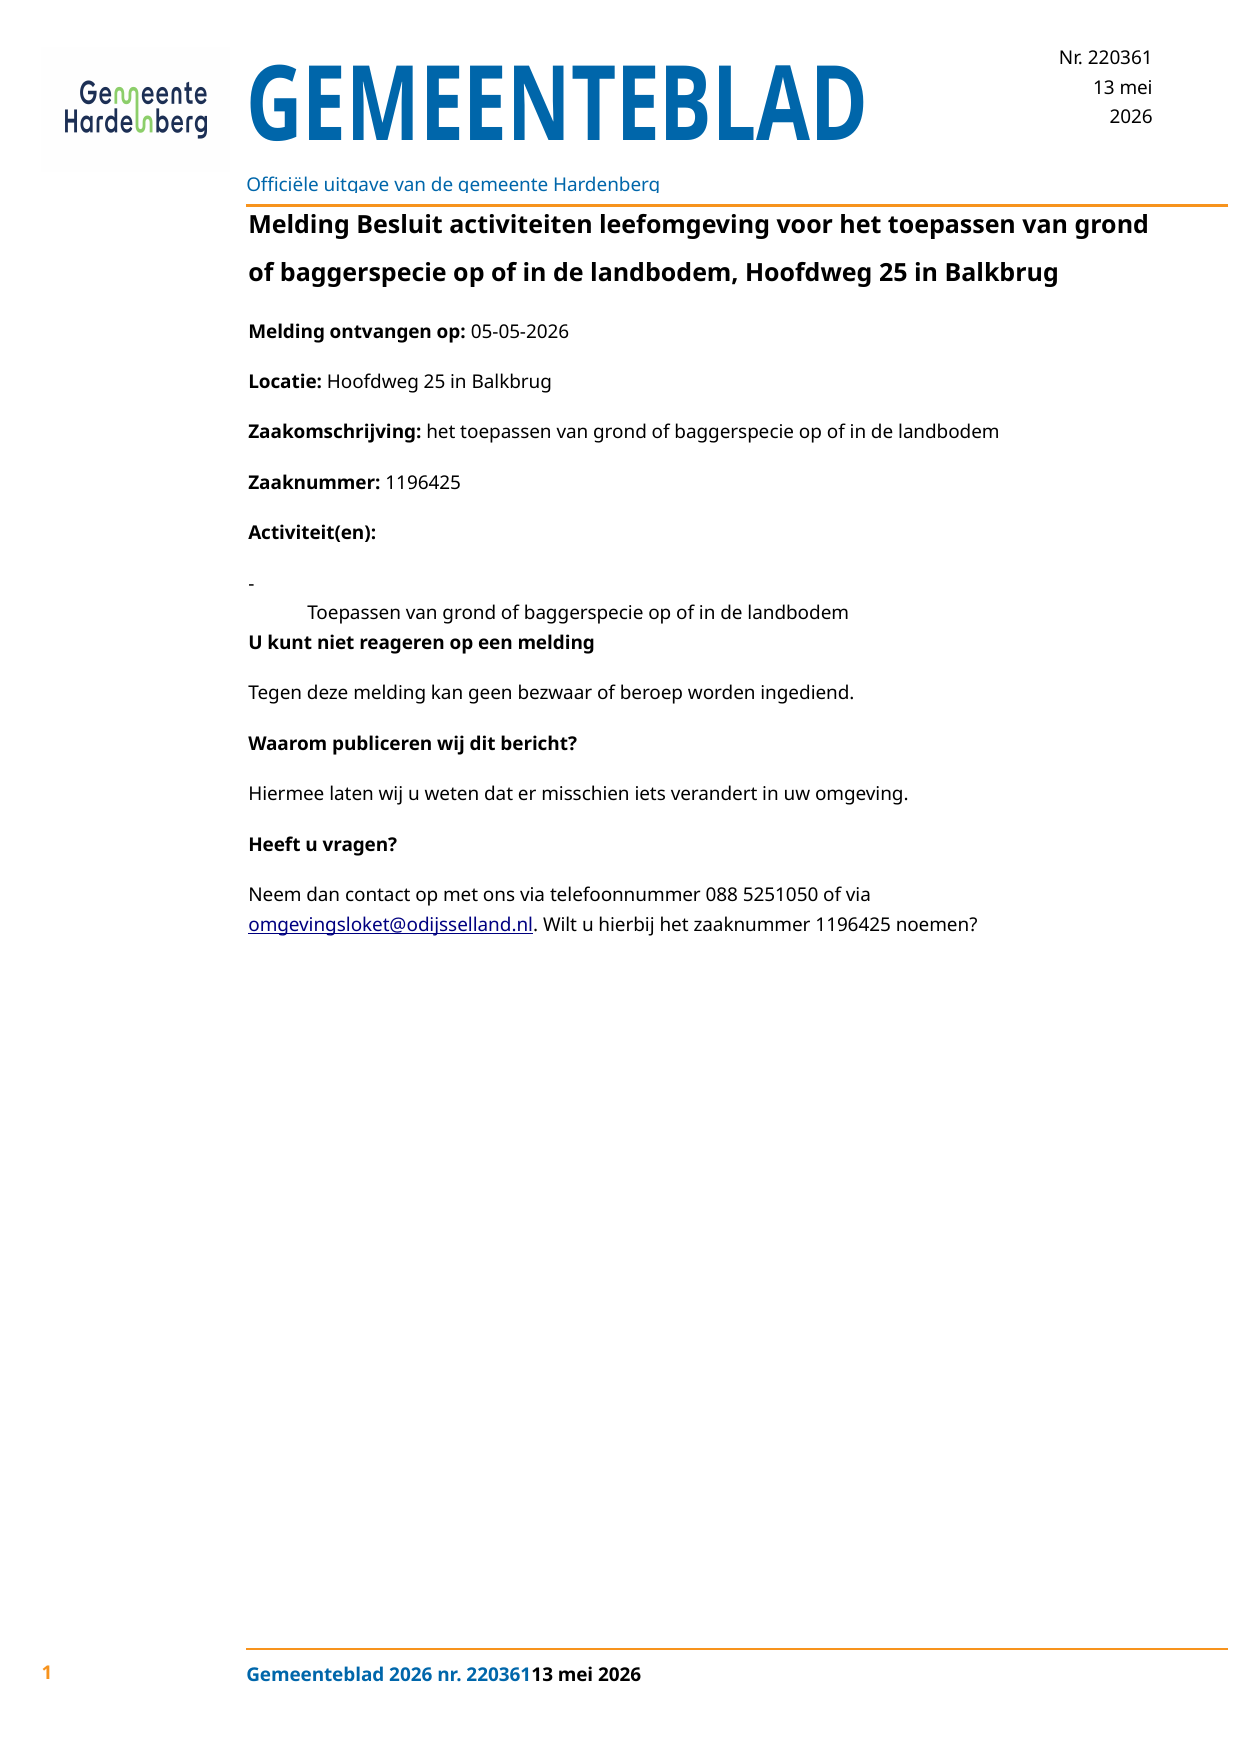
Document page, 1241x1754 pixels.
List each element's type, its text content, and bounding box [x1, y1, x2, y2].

list Toepassen van grond of baggerspecie op of in de landbodem [248, 599, 1152, 625]
text Tegen deze melding kan geen bezwaar of beroep worden ingediend. [248, 679, 1152, 705]
text Zaaknummer: 1196425 [248, 469, 1152, 495]
text Melding Besluit activiteiten leefomgeving voor het toepassen van grond of baggerspecie op of in de landbodem, Hoofdweg 25 in Balkbrug [248, 207, 1152, 288]
text Neem dan contact op met ons via telefoonnummer 088 5251050 of via omgevingsloket@odijsselland.nl. Wilt u hierbij het zaaknummer 1196425 noemen? [248, 881, 1152, 937]
text Hiermee laten wij u weten dat er misschien iets verandert in uw omgeving. [248, 780, 1152, 806]
text Activiteit(en): [248, 519, 1152, 545]
text Locatie: Hoofdweg 25 in Balkbrug [248, 368, 1152, 394]
picture [41, 47, 231, 172]
text Waarom publiceren wij dit bericht? [248, 730, 1152, 756]
text U kunt niet reageren op een melding [248, 629, 1152, 655]
text Melding ontvangen op: 05-05-2026 [248, 318, 1152, 344]
text Zaakomschrijving: het toepassen van grond of baggerspecie op of in de landbodem [248, 419, 1152, 444]
text Heeft u vragen? [248, 831, 1152, 857]
